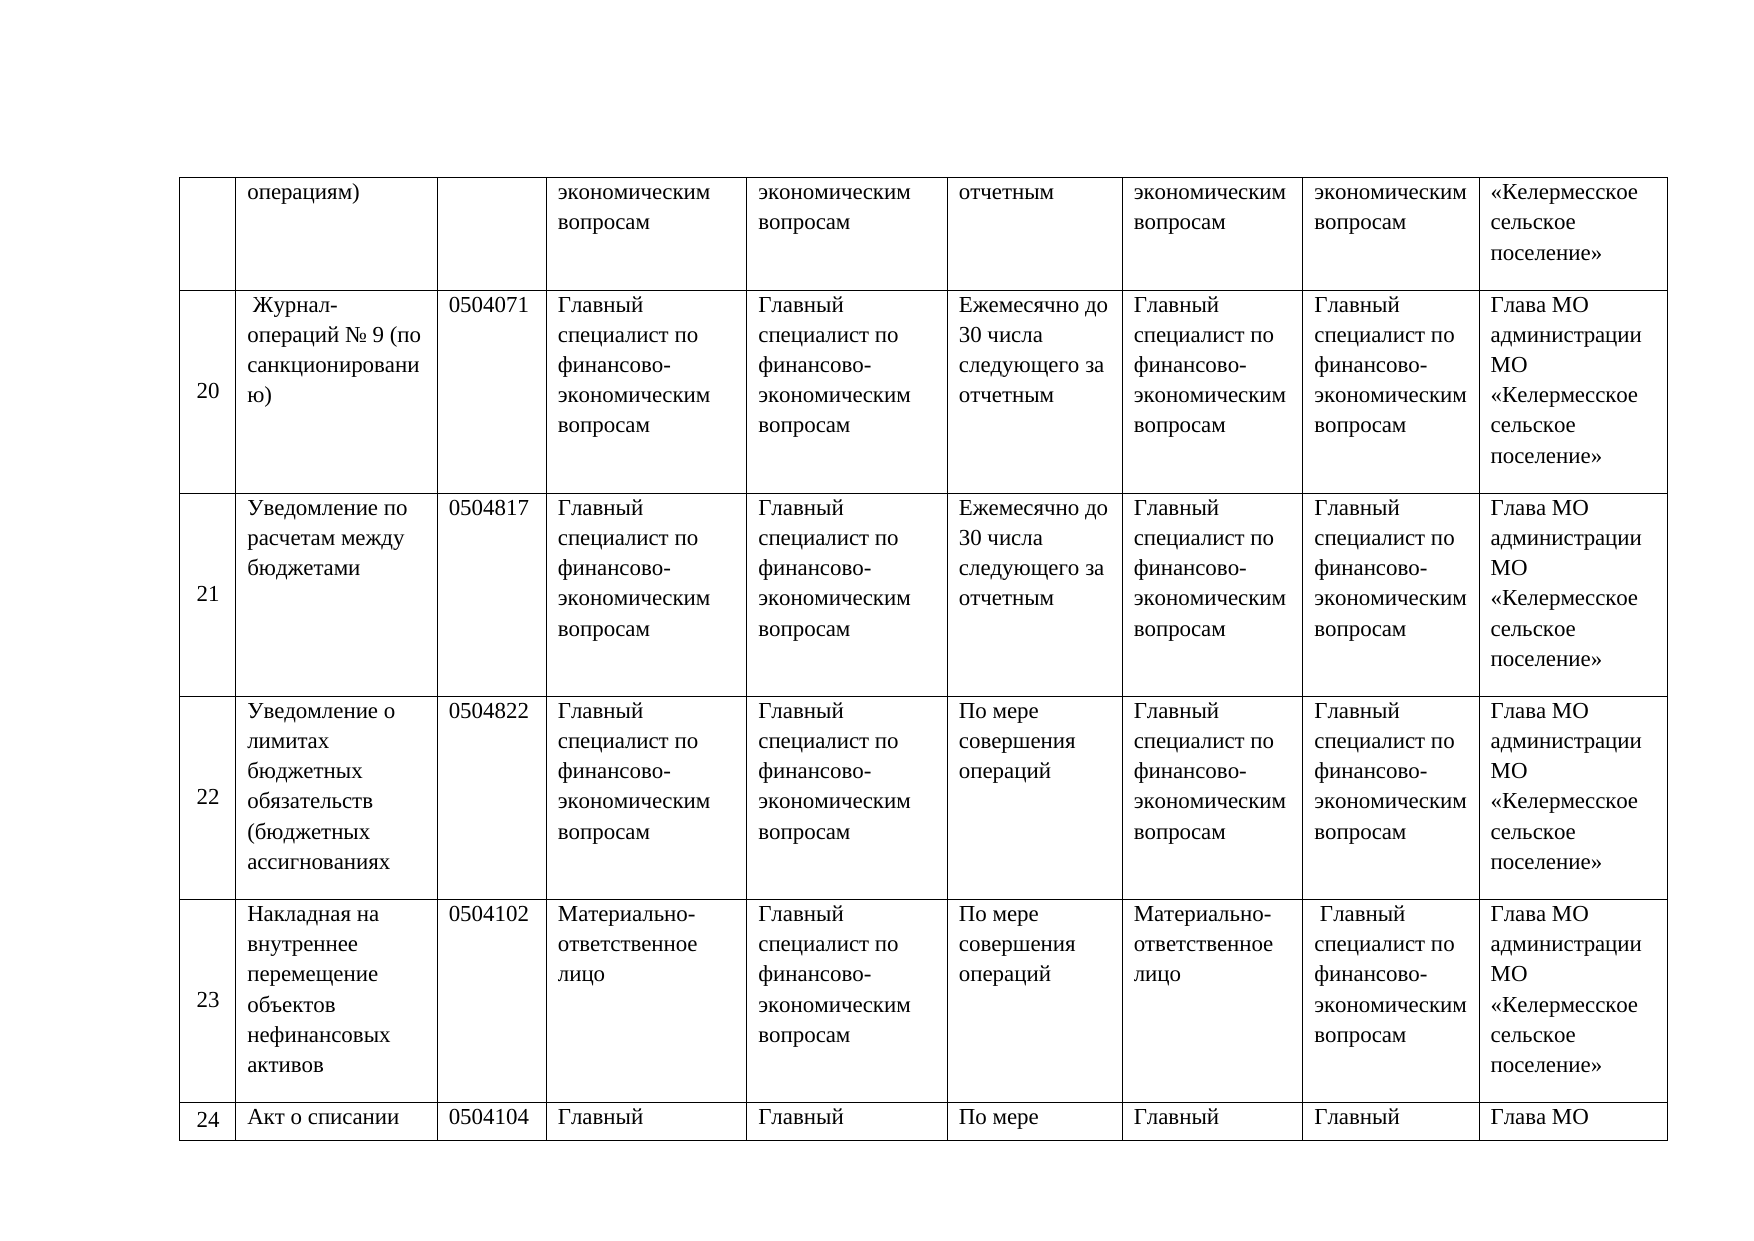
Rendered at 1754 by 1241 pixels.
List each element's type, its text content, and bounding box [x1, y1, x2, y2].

table_cell Главный специалист по финансово-экономическим вопросам [1303, 697, 1479, 899]
table_cell Главный [747, 1103, 947, 1140]
table_cell Уведомление по расчетам между бюджетами [236, 494, 437, 696]
table_cell Глава МО администрации МО «Келермесское сельское поселение» [1480, 494, 1667, 696]
table_cell Глава МО [1480, 1103, 1667, 1140]
table_cell Ежемесячно до 30 числа следующего за отчетным [948, 494, 1122, 696]
table_cell экономическим вопросам [1123, 178, 1302, 290]
table_cell 24 [180, 1103, 235, 1140]
table_cell 20 [180, 291, 235, 493]
table_cell отчетным [948, 178, 1122, 290]
table_cell Главный специалист по финансово-экономическим вопросам [747, 900, 947, 1102]
table_cell Главный специалист по финансово-экономическим вопросам [747, 697, 947, 899]
table_cell [180, 178, 235, 290]
table_cell 0504071 [438, 291, 546, 493]
table_cell По мере совершения операций [948, 900, 1122, 1102]
table_cell Журнал-операций № 9 (по санкционированию) [236, 291, 437, 493]
table_cell [438, 178, 546, 290]
table_cell Материально-ответственное лицо [1123, 900, 1302, 1102]
table_cell Главный специалист по финансово-экономическим вопросам [1303, 291, 1479, 493]
table_cell 23 [180, 900, 235, 1102]
table_cell Накладная на внутреннее перемещение объектов нефинансовых активов [236, 900, 437, 1102]
table_cell «Келермесское сельское поселение» [1480, 178, 1667, 290]
table_cell 0504817 [438, 494, 546, 696]
table_cell 0504102 [438, 900, 546, 1102]
table_cell Главный специалист по финансово-экономическим вопросам [547, 697, 746, 899]
table_cell По мере совершения операций [948, 697, 1122, 899]
table_cell Глава МО администрации МО «Келермесское сельское поселение» [1480, 291, 1667, 493]
table_cell Главный специалист по финансово-экономическим вопросам [747, 291, 947, 493]
table_cell Акт о списании [236, 1103, 437, 1140]
table_cell Главный [547, 1103, 746, 1140]
table_cell 21 [180, 494, 235, 696]
table_cell Ежемесячно до 30 числа следующего за отчетным [948, 291, 1122, 493]
table_cell экономическим вопросам [547, 178, 746, 290]
table_cell Уведомление о лимитах бюджетных обязательств (бюджетных ассигнованиях [236, 697, 437, 899]
table_cell Главный специалист по финансово-экономическим вопросам [1123, 494, 1302, 696]
table_cell Главный специалист по финансово-экономическим вопросам [747, 494, 947, 696]
table_cell Главный специалист по финансово-экономическим вопросам [1303, 900, 1479, 1102]
table_cell Главный [1123, 1103, 1302, 1140]
table_cell 0504104 [438, 1103, 546, 1140]
table_cell Глава МО администрации МО «Келермесское сельское поселение» [1480, 697, 1667, 899]
table_cell Глава МО администрации МО «Келермесское сельское поселение» [1480, 900, 1667, 1102]
table_cell 0504822 [438, 697, 546, 899]
table_cell Главный специалист по финансово-экономическим вопросам [1303, 494, 1479, 696]
table_cell Материально-ответственное лицо [547, 900, 746, 1102]
table_cell Главный специалист по финансово-экономическим вопросам [1123, 697, 1302, 899]
table_cell экономическим вопросам [1303, 178, 1479, 290]
table_cell 22 [180, 697, 235, 899]
table_cell экономическим вопросам [747, 178, 947, 290]
table_cell операциям) [236, 178, 437, 290]
table_cell Главный [1303, 1103, 1479, 1140]
table_cell По мере [948, 1103, 1122, 1140]
table_cell Главный специалист по финансово-экономическим вопросам [547, 494, 746, 696]
table_cell Главный специалист по финансово-экономическим вопросам [1123, 291, 1302, 493]
table_cell Главный специалист по финансово-экономическим вопросам [547, 291, 746, 493]
